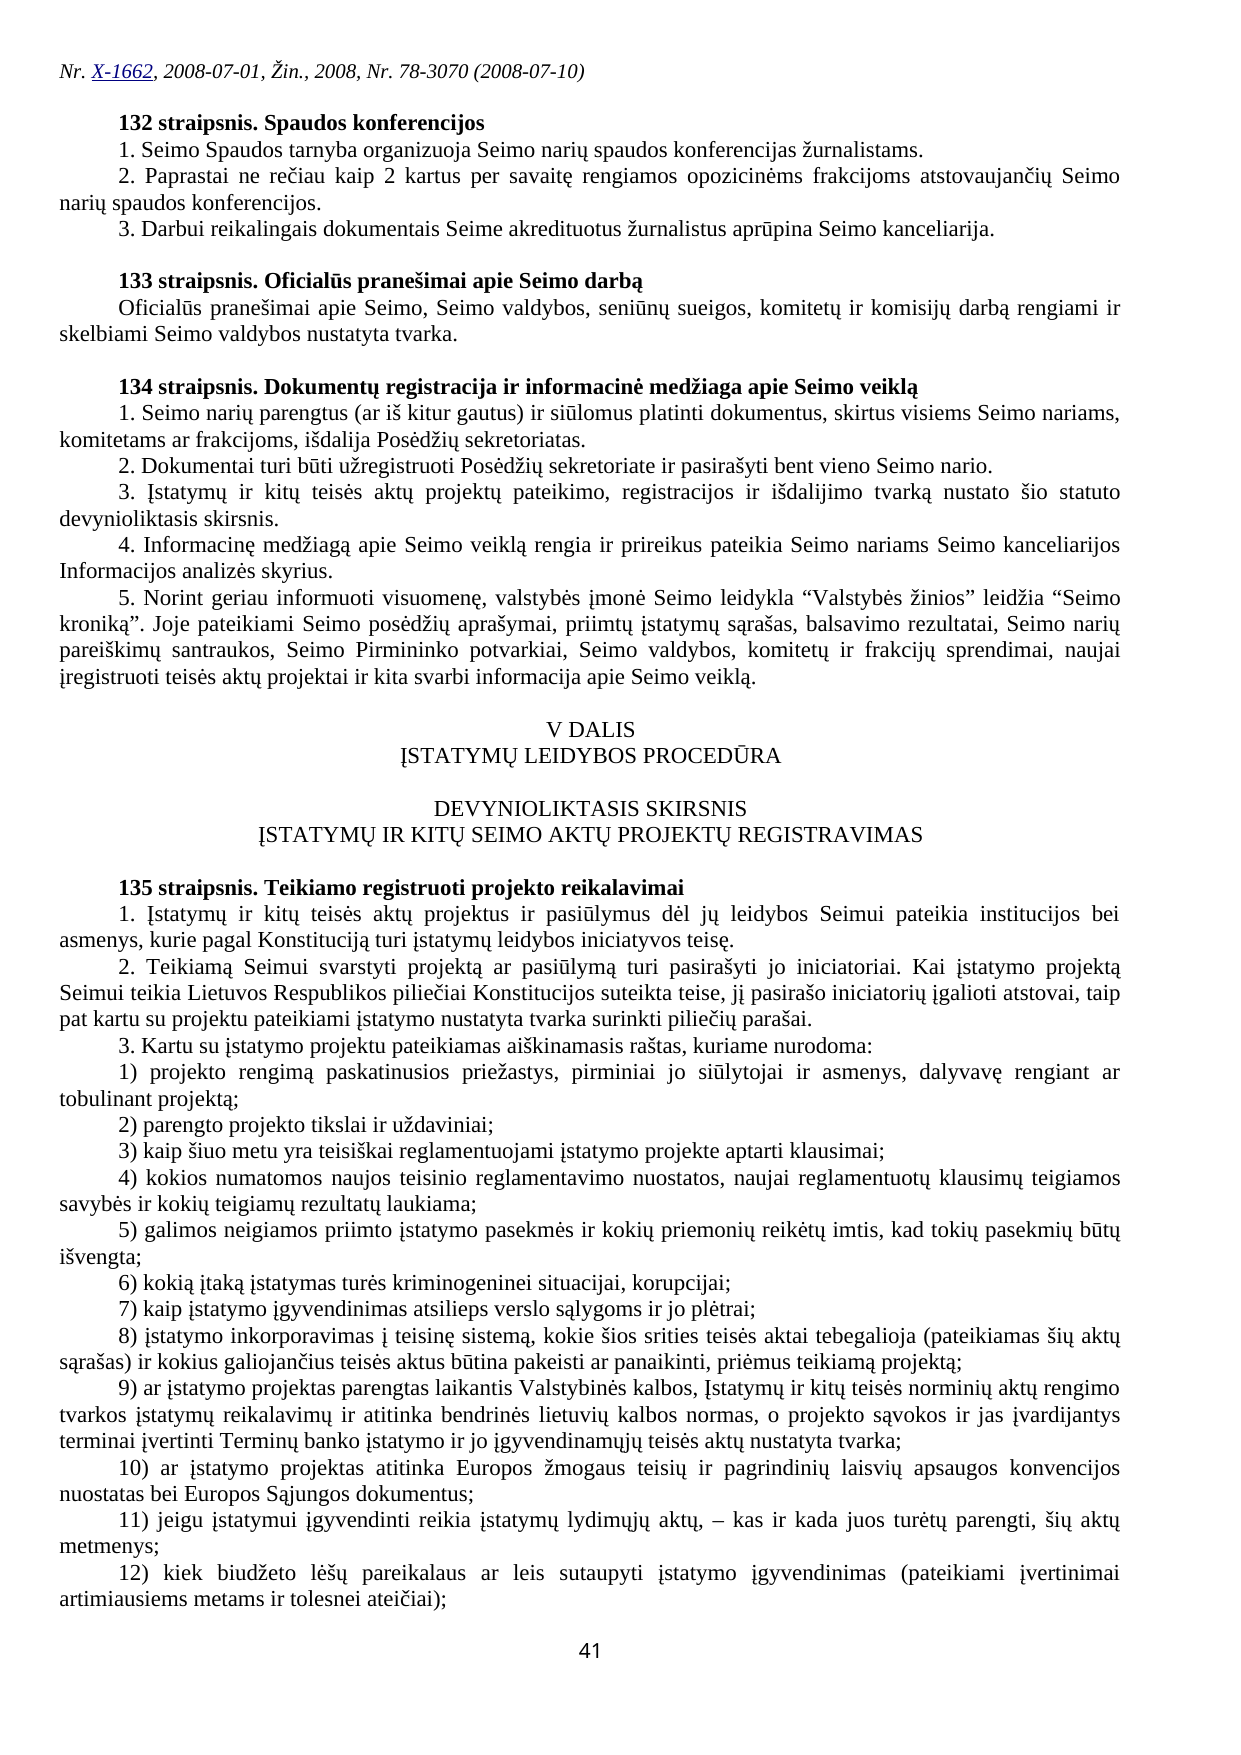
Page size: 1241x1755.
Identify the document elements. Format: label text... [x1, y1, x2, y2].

text 6) kokią įtaką įstatymas turės kriminogeninei situacijai, korupcijai; [59, 1269, 1122, 1295]
text 8) įstatymo inkorporavimas į teisinę sistemą, kokie šios srities teisės aktai tebegalioja (pateikiamas šių aktų sąrašas) ir kokius galiojančius teisės aktus būtina pakeisti ar panaikinti, priėmus teikiamą projektą; [59, 1322, 1122, 1374]
text 135 straipsnis. Teikiamo registruoti projekto reikalavimai [59, 874, 1122, 900]
text 3) kaip šiuo metu yra teisiškai reglamentuojami įstatymo projekte aptarti klausimai; [59, 1137, 1122, 1164]
text 9) ar įstatymo projektas parengtas laikantis Valstybinės kalbos, Įstatymų ir kitų teisės norminių aktų rengimo tvarkos įstatymų reikalavimų ir atitinka bendrinės lietuvių kalbos normas, o projekto sąvokos ir jas įvardijantys terminai įvertinti Terminų banko įstatymo ir jo įgyvendinamųjų teisės aktų nustatyta tvarka; [59, 1374, 1122, 1453]
text DEVYNIOLIKTASIS SKIRSNIS [59, 795, 1122, 821]
text 4) kokios numatomos naujos teisinio reglamentavimo nuostatos, naujai reglamentuotų klausimų teigiamos savybės ir kokių teigiamų rezultatų laukiama; [59, 1164, 1122, 1216]
text 12) kiek biudžeto lėšų pareikalaus ar leis sutaupyti įstatymo įgyvendinimas (pateikiami įvertinimai artimiausiems metams ir tolesnei ateičiai); [59, 1559, 1122, 1612]
text Nr. X-1662, 2008-07-01, Žin., 2008, Nr. 78-3070 (2008-07-10) [59, 59, 1122, 83]
text Oficialūs pranešimai apie Seimo, Seimo valdybos, seniūnų sueigos, komitetų ir komisijų darbą rengiami ir skelbiami Seimo valdybos nustatyta tvarka. [59, 294, 1122, 347]
text V DALIS [59, 716, 1122, 742]
text 1. Įstatymų ir kitų teisės aktų projektus ir pasiūlymus dėl jų leidybos Seimui pateikia institucijos bei asmenys, kurie pagal Konstituciją turi įstatymų leidybos iniciatyvos teisę. [59, 900, 1122, 953]
text 11) jeigu įstatymui įgyvendinti reikia įstatymų lydimųjų aktų, – kas ir kada juos turėtų parengti, šių aktų metmenys; [59, 1506, 1122, 1559]
text 2. Dokumentai turi būti užregistruoti Posėdžių sekretoriate ir pasirašyti bent vieno Seimo nario. [59, 452, 1122, 478]
text 1. Seimo Spaudos tarnyba organizuoja Seimo narių spaudos konferencijas žurnalistams. [59, 136, 1122, 162]
text 7) kaip įstatymo įgyvendinimas atsilieps verslo sąlygoms ir jo plėtrai; [59, 1295, 1122, 1322]
text ĮSTATYMŲ LEIDYBOS PROCEDŪRA [59, 742, 1122, 768]
text 1. Seimo narių parengtus (ar iš kitur gautus) ir siūlomus platinti dokumentus, skirtus visiems Seimo nariams, komitetams ar frakcijoms, išdalija Posėdžių sekretoriatas. [59, 399, 1122, 452]
text 5) galimos neigiamos priimto įstatymo pasekmės ir kokių priemonių reikėtų imtis, kad tokių pasekmių būtų išvengta; [59, 1216, 1122, 1269]
text 3. Darbui reikalingais dokumentais Seime akredituotus žurnalistus aprūpina Seimo kanceliarija. [59, 215, 1122, 241]
text 2. Teikiamą Seimui svarstyti projektą ar pasiūlymą turi pasirašyti jo iniciatoriai. Kai įstatymo projektą Seimui teikia Lietuvos Respublikos piliečiai Konstitucijos suteikta teise, jį pasirašo iniciatorių įgalioti atstovai, taip pat kartu su projektu pateikiami įstatymo nustatyta tvarka surinkti piliečių parašai. [59, 953, 1122, 1032]
text 5. Norint geriau informuoti visuomenę, valstybės įmonė Seimo leidykla “Valstybės žinios” leidžia “Seimo kroniką”. Joje pateikiami Seimo posėdžių aprašymai, priimtų įstatymų sąrašas, balsavimo rezultatai, Seimo narių pareiškimų santraukos, Seimo Pirmininko potvarkiai, Seimo valdybos, komitetų ir frakcijų sprendimai, naujai įregistruoti teisės aktų projektai ir kita svarbi informacija apie Seimo veiklą. [59, 584, 1122, 689]
text 134 straipsnis. Dokumentų registracija ir informacinė medžiaga apie Seimo veiklą [118, 373, 1122, 399]
text 3. Kartu su įstatymo projektu pateikiamas aiškinamasis raštas, kuriame nurodoma: [59, 1032, 1122, 1058]
text 3. Įstatymų ir kitų teisės aktų projektų pateikimo, registracijos ir išdalijimo tvarką nustato šio statuto devynioliktasis skirsnis. [59, 478, 1122, 531]
text 2) parengto projekto tikslai ir uždaviniai; [59, 1111, 1122, 1137]
text ĮSTATYMŲ IR KITŲ SEIMO AKTŲ PROJEKTŲ REGISTRAVIMAS [59, 821, 1122, 847]
text 133 straipsnis. Oficialūs pranešimai apie Seimo darbą [59, 268, 1122, 294]
text 132 straipsnis. Spaudos konferencijos [59, 109, 1122, 136]
text 2. Paprastai ne rečiau kaip 2 kartus per savaitę rengiamos opozicinėms frakcijoms atstovaujančių Seimo narių spaudos konferencijos. [59, 162, 1122, 215]
text 1) projekto rengimą paskatinusios priežastys, pirminiai jo siūlytojai ir asmenys, dalyvavę rengiant ar tobulinant projektą; [59, 1058, 1122, 1111]
text 10) ar įstatymo projektas atitinka Europos žmogaus teisių ir pagrindinių laisvių apsaugos konvencijos nuostatas bei Europos Sąjungos dokumentus; [59, 1453, 1122, 1506]
text 4. Informacinę medžiagą apie Seimo veiklą rengia ir prireikus pateikia Seimo nariams Seimo kanceliarijos Informacijos analizės skyrius. [59, 531, 1122, 584]
